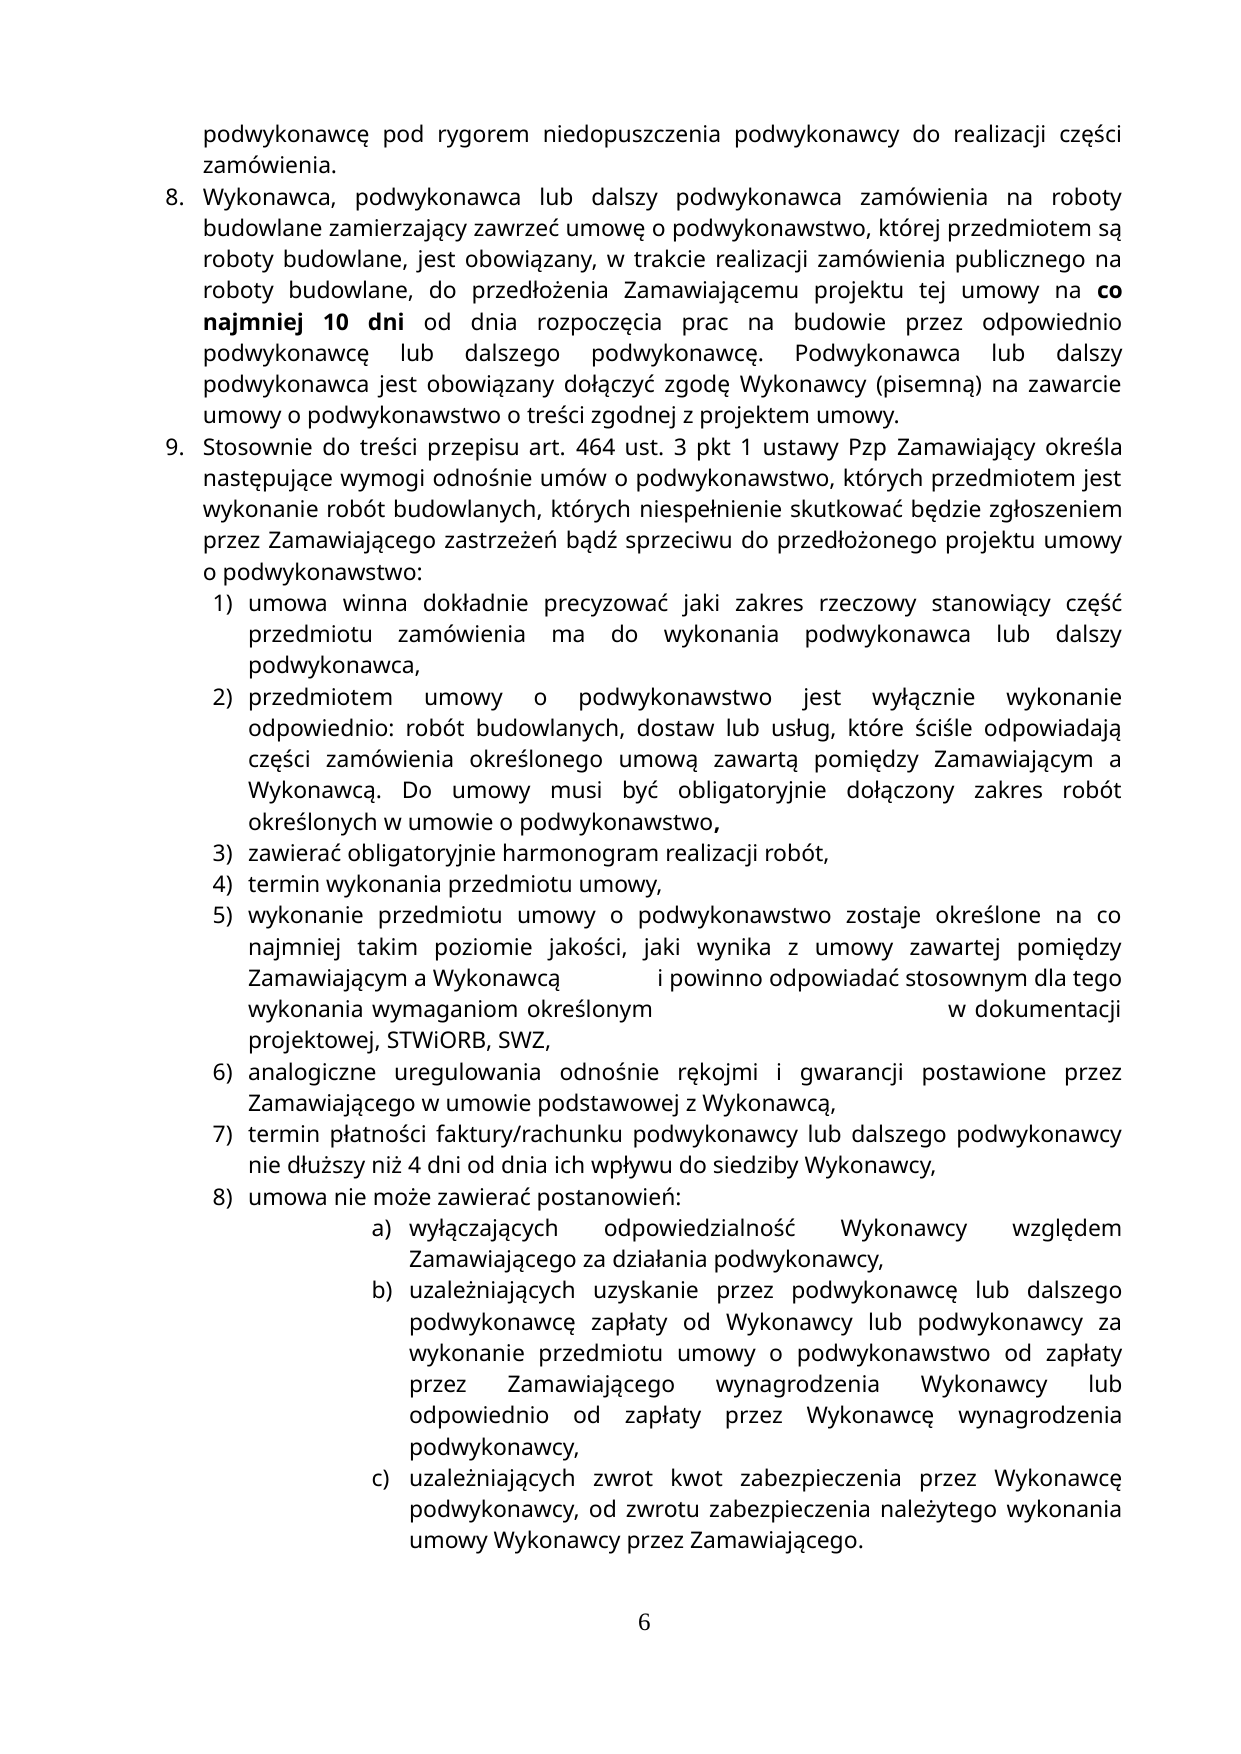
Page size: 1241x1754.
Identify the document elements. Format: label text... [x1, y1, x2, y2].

list wyłączających odpowiedzialność Wykonawcy względem Zamawiającego za działania podwykonawcy, [371, 1212, 1123, 1274]
list wykonanie przedmiotu umowy o podwykonawstwo zostaje określone na co najmniej takim poziomie jakości, jaki wynika z umowy zawartej pomiędzy Zamawiającym a Wykonawcą i powinno odpowiadać stosownym dla tego wykonania wymaganiom określonym w dokumentacji projektowej, STWiORB, SWZ, [212, 899, 1123, 1056]
list przedmiotem umowy o podwykonawstwo jest wyłącznie wykonanie odpowiednio: robót budowlanych, dostaw lub usług, które ściśle odpowiadają części zamówienia określonego umową zawartą pomiędzy Zamawiającym a Wykonawcą. Do umowy musi być obligatoryjnie dołączony zakres robót określonych w umowie o podwykonawstwo, [212, 681, 1123, 837]
list zawierać obligatoryjnie harmonogram realizacji robót, [212, 837, 1123, 868]
list uzależniających zwrot kwot zabezpieczenia przez Wykonawcę podwykonawcy, od zwrotu zabezpieczenia należytego wykonania umowy Wykonawcy przez Zamawiającego. [371, 1462, 1123, 1556]
list termin wykonania przedmiotu umowy, [212, 868, 1123, 899]
list termin płatności faktury/rachunku podwykonawcy lub dalszego podwykonawcy nie dłuższy niż 4 dni od dnia ich wpływu do siedziby Wykonawcy, [212, 1118, 1123, 1181]
list Wykonawca, podwykonawca lub dalszy podwykonawca zamówienia na roboty budowlane zamierzający zawrzeć umowę o podwykonawstwo, której przedmiotem są roboty budowlane, jest obowiązany, w trakcie realizacji zamówienia publicznego na roboty budowlane, do przedłożenia Zamawiającemu projektu tej umowy na co najmniej 10 dni od dnia rozpoczęcia prac na budowie przez odpowiednio podwykonawcę lub dalszego podwykonawcę. Podwykonawca lub dalszy podwykonawca jest obowiązany dołączyć zgodę Wykonawcy (pisemną) na zawarcie umowy o podwykonawstwo o treści zgodnej z projektem umowy. [165, 181, 1123, 431]
list Stosownie do treści przepisu art. 464 ust. 3 pkt 1 ustawy Pzp Zamawiający określa następujące wymogi odnośnie umów o podwykonawstwo, których przedmiotem jest wykonanie robót budowlanych, których niespełnienie skutkować będzie zgłoszeniem przez Zamawiającego zastrzeżeń bądź sprzeciwu do przedłożonego projektu umowy o podwykonawstwo: [165, 431, 1123, 587]
list analogiczne uregulowania odnośnie rękojmi i gwarancji postawione przez Zamawiającego w umowie podstawowej z Wykonawcą, [212, 1056, 1123, 1118]
list umowa nie może zawierać postanowień: [212, 1181, 1123, 1212]
list umowa winna dokładnie precyzować jaki zakres rzeczowy stanowiący część przedmiotu zamówienia ma do wykonania podwykonawca lub dalszy podwykonawca, [212, 587, 1123, 681]
list uzależniających uzyskanie przez podwykonawcę lub dalszego podwykonawcę zapłaty od Wykonawcy lub podwykonawcy za wykonanie przedmiotu umowy o podwykonawstwo od zapłaty przez Zamawiającego wynagrodzenia Wykonawcy lub odpowiednio od zapłaty przez Wykonawcę wynagrodzenia podwykonawcy, [371, 1274, 1123, 1462]
list podwykonawcę pod rygorem niedopuszczenia podwykonawcy do realizacji części zamówienia. [165, 118, 1123, 181]
